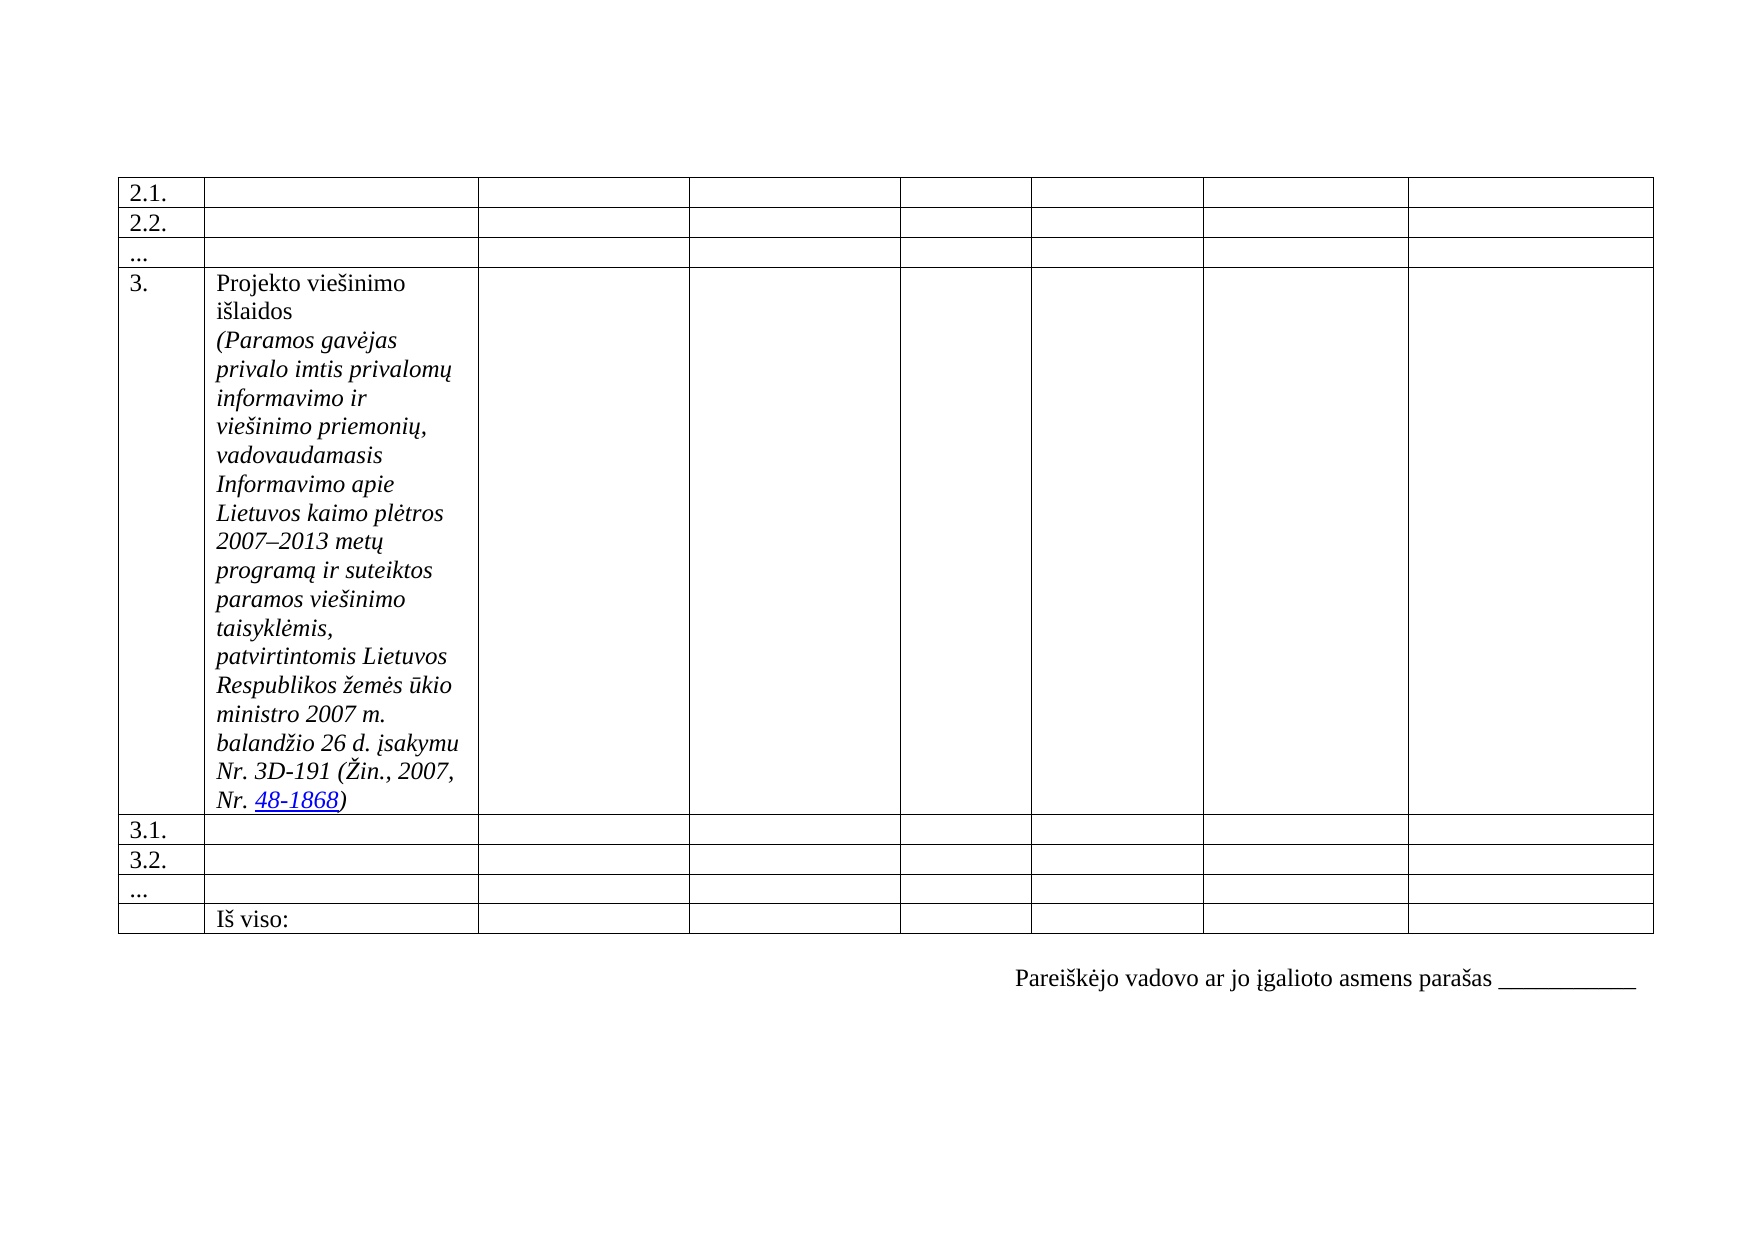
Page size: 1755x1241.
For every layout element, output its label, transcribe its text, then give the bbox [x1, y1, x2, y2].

table_cell 2.1. [119, 178, 204, 207]
table_cell [479, 238, 689, 267]
table_cell [1032, 238, 1203, 267]
table_cell [901, 238, 1031, 267]
table_cell [1409, 178, 1653, 207]
table_cell [901, 208, 1031, 237]
table_cell Projekto viešinimo išlaidos (Paramos gavėjas privalo imtis privalomų informavimo ir viešinimo priemonių, vadovaudamasis Informavimo apie Lietuvos kaimo plėtros 2007–2013 metų programą ir suteiktos paramos viešinimo taisyklėmis, patvirtintomis Lietuvos Respublikos žemės ūkio ministro 2007 m. balandžio 26 d. įsakymu Nr. 3D-191 (Žin., 2007, Nr. 48-1868) [205, 268, 478, 814]
table_cell [1204, 815, 1408, 844]
table_cell [1204, 268, 1408, 814]
table_cell [1204, 845, 1408, 873]
table_cell [205, 815, 478, 844]
table_cell [901, 815, 1031, 844]
text Pareiškėjo vadovo ar jo įgalioto asmens parašas ___________ [118, 963, 1636, 992]
table_cell [479, 208, 689, 237]
table_cell [690, 904, 900, 933]
table_cell [690, 815, 900, 844]
table_cell [479, 875, 689, 903]
table_cell [1032, 904, 1203, 933]
table_cell [479, 904, 689, 933]
table_cell [1032, 845, 1203, 873]
table_cell [1409, 904, 1653, 933]
table_cell [479, 815, 689, 844]
table_cell [205, 178, 478, 207]
table_cell [1204, 208, 1408, 237]
table_cell [1032, 815, 1203, 844]
table_cell [1032, 268, 1203, 814]
table_cell [1032, 178, 1203, 207]
table_cell [479, 845, 689, 873]
table_cell [901, 268, 1031, 814]
table_cell [1409, 208, 1653, 237]
table_cell [1409, 845, 1653, 873]
table_cell [690, 268, 900, 814]
table_cell 3.1. [119, 815, 204, 844]
table_cell [901, 845, 1031, 873]
table_cell [1204, 178, 1408, 207]
table_cell [690, 845, 900, 873]
table_cell [1409, 875, 1653, 903]
table_cell [119, 904, 204, 933]
table_cell [690, 178, 900, 207]
table_cell [205, 208, 478, 237]
table_cell [1204, 904, 1408, 933]
table_cell [479, 268, 689, 814]
table_cell [1032, 208, 1203, 237]
table_cell [1409, 815, 1653, 844]
table_cell [479, 178, 689, 207]
table_cell [901, 178, 1031, 207]
table_cell [205, 875, 478, 903]
table_cell [1204, 875, 1408, 903]
table_cell Iš viso: [205, 904, 478, 933]
table_cell 2.2. [119, 208, 204, 237]
table_cell [1204, 238, 1408, 267]
table_cell [1032, 875, 1203, 903]
table_cell [690, 875, 900, 903]
table_cell [1409, 238, 1653, 267]
table_cell [690, 238, 900, 267]
table_cell 3.2. [119, 845, 204, 873]
table_cell 3. [119, 268, 204, 814]
table_cell [901, 875, 1031, 903]
table_cell [901, 904, 1031, 933]
table_cell [205, 845, 478, 873]
table_cell ... [119, 875, 204, 903]
table_cell ... [119, 238, 204, 267]
table_cell [1409, 268, 1653, 814]
table_cell [690, 208, 900, 237]
table_cell [205, 238, 478, 267]
